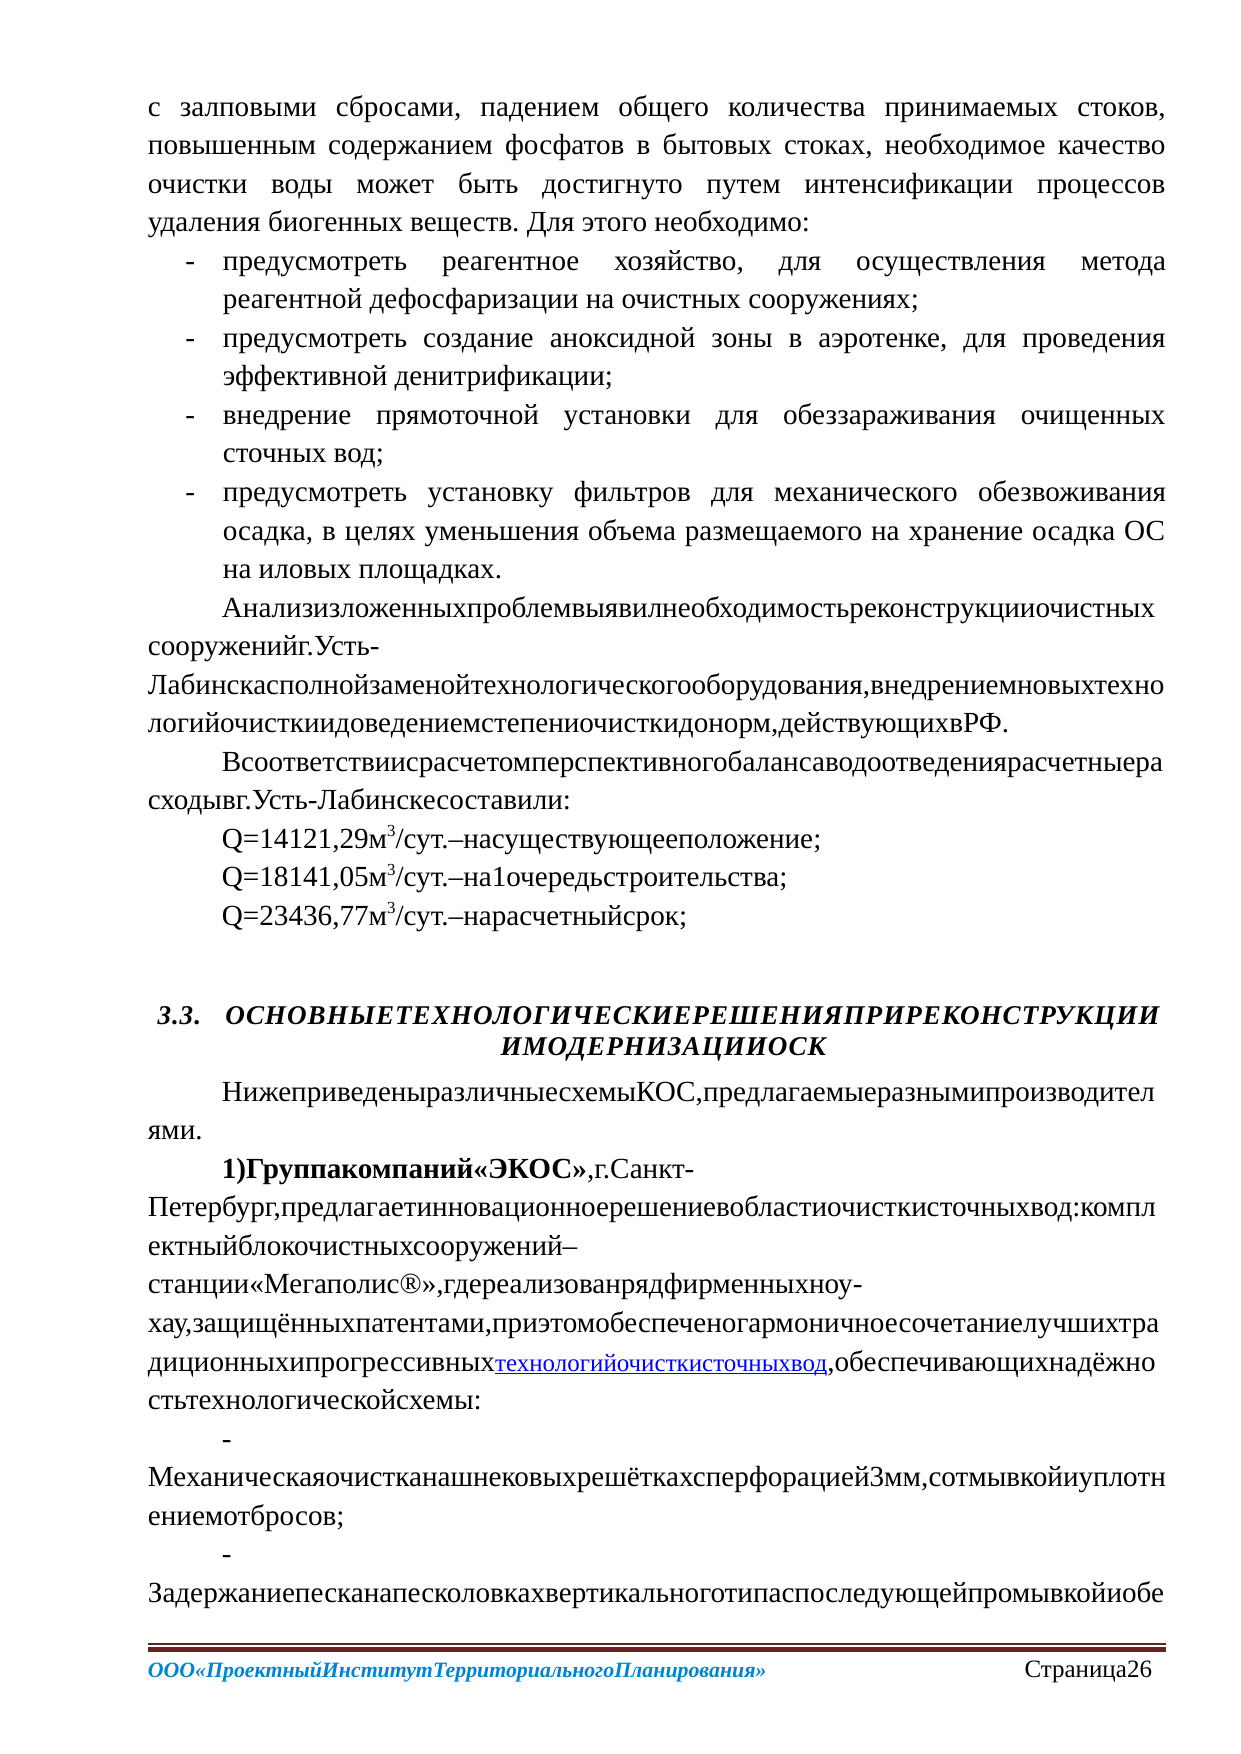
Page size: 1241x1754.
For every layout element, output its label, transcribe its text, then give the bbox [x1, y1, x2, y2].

list предусмотреть создание аноксидной зоны в аэротенке, для проведения эффективной денитрификации; [185, 320, 1166, 392]
list внедрение прямоточной установки для обеззараживания очищенных сточных вод; [185, 397, 1166, 469]
text -Задержаниепесканапесколовкахвертикальноготипаспоследующейпромывкойиобе [148, 1536, 1166, 1608]
text -Механическаяочистканашнековыхрешёткахсперфорацией3мм,сотмывкойиуплотнениемотбросов; [148, 1421, 1166, 1531]
text 1)Группакомпаний«ЭКОС»,г.Санкт-Петербург,предлагаетинновационноерешениевобластиочисткисточныхвод:комплектныйблокочистныхсооружений–станции«Мегаполис®»,гдереализованрядфирменныхноу-хау,защищённыхпатентами,приэтомобеспеченогармоничноесочетаниелучшихтрадиционныхипрогрессивныхтехнологийочисткисточныхвод,обеспечивающихнадёжностьтехнологическойсхемы: [148, 1151, 1166, 1416]
list ОсновныетехнологическиерешенияприреконструкцииимодернизацииОСК [154, 999, 1166, 1061]
list предусмотреть установку фильтров для механического обезвоживания осадка, в целях уменьшения объема размещаемого на хранение осадка ОС на иловых площадках. [185, 474, 1166, 585]
list предусмотреть реагентное хозяйство, для осуществления метода реагентной дефосфаризации на очистных сооружениях; [185, 243, 1166, 315]
text Q=18141,05м3/сут.–на1очередьстроительства; [148, 859, 1166, 893]
text Q=14121,29м3/сут.–насуществующееположение; [148, 821, 1166, 854]
text Q=23436,77м3/сут.–нарасчетныйсрок; [148, 898, 1166, 932]
text Всоответствиисрасчетомперспективногобалансаводоотведениярасчетныерасходывг.Усть-Лабинскесоставили: [148, 744, 1166, 816]
text Анализизложенныхпроблемвыявилнеобходимостьреконструкцииочистныхсооруженийг.Усть-Лабинскасполнойзаменойтехнологическогооборудования,внедрениемновыхтехнологийочисткиидоведениемстепениочисткидонорм,действующихвРФ. [148, 590, 1166, 739]
text НижеприведеныразличныесхемыКОС,предлагаемыеразнымипроизводителями. [148, 1074, 1166, 1146]
text с залповыми сбросами, падением общего количества принимаемых стоков, повышенным содержанием фосфатов в бытовых стоках, необходимое качество очистки воды может быть достигнуто путем интенсификации процессов удаления биогенных веществ. Для этого необходимо: [148, 89, 1166, 238]
